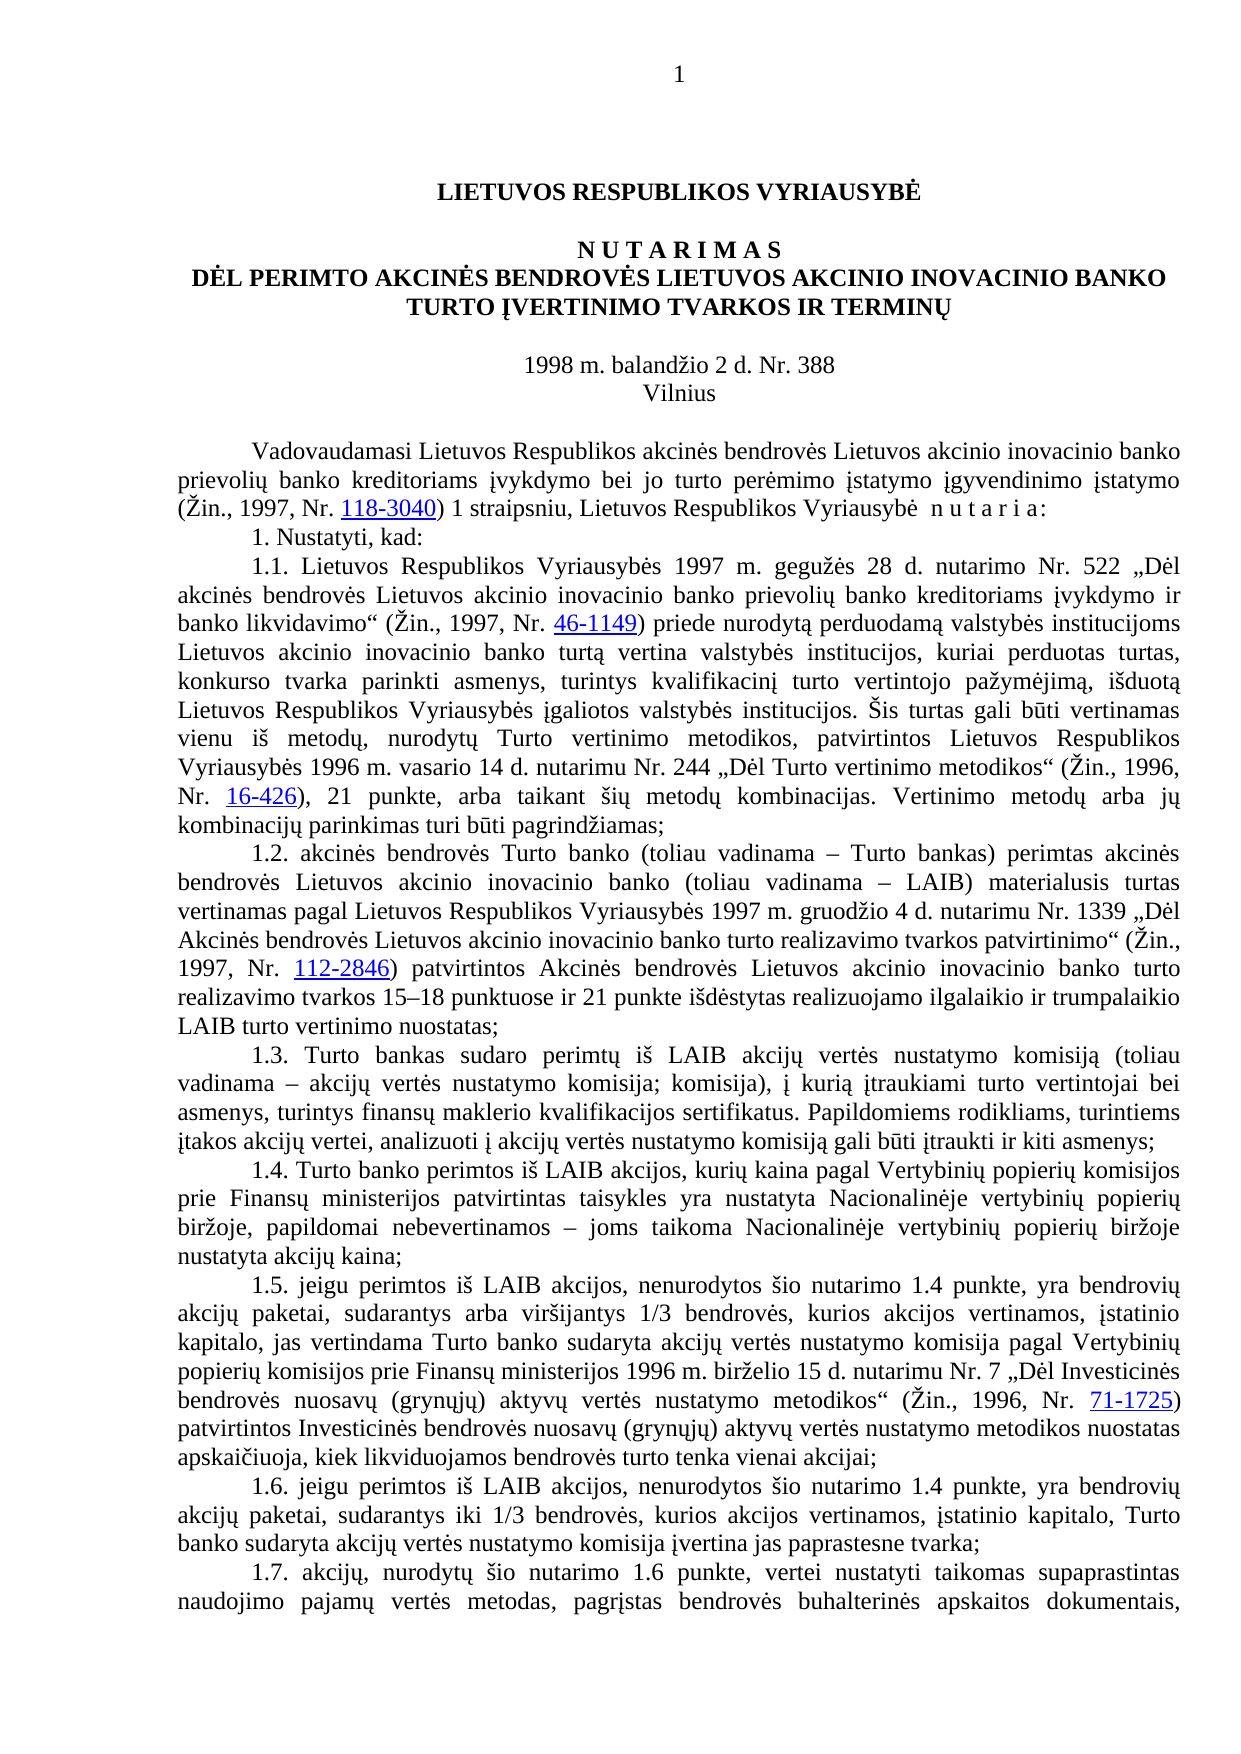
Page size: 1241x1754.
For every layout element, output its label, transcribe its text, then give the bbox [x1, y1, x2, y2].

text LIETUVOS RESPUBLIKOS VYRIAUSYBĖ [177, 177, 1181, 206]
text Vilnius [177, 378, 1181, 407]
text 1.5. jeigu perimtos iš LAIB akcijos, nenurodytos šio nutarimo 1.4 punkte, yra bendrovių akcijų paketai, sudarantys arba viršijantys 1/3 bendrovės, kurios akcijos vertinamos, įstatinio kapitalo, jas vertindama Turto banko sudaryta akcijų vertės nustatymo komisija pagal Vertybinių popierių komisijos prie Finansų ministerijos 1996 m. birželio 15 d. nutarimu Nr. 7 „Dėl Investicinės bendrovės nuosavų (grynųjų) aktyvų vertės nustatymo metodikos“ (Žin., 1996, Nr. 71-1725) patvirtintos Investicinės bendrovės nuosavų (grynųjų) aktyvų vertės nustatymo metodikos nuostatas apskaičiuoja, kiek likviduojamos bendrovės turto tenka vienai akcijai; [177, 1270, 1181, 1471]
text 1998 m. balandžio 2 d. Nr. 388 [177, 350, 1181, 378]
text N U T A R I M A S [177, 235, 1181, 263]
text Vadovaudamasi Lietuvos Respublikos akcinės bendrovės Lietuvos akcinio inovacinio banko prievolių banko kreditoriams įvykdymo bei jo turto perėmimo įstatymo įgyvendinimo įstatymo (Žin., 1997, Nr. 118-3040) 1 straipsniu, Lietuvos Respublikos Vyriausybė nutaria: [177, 436, 1181, 522]
text 1.4. Turto banko perimtos iš LAIB akcijos, kurių kaina pagal Vertybinių popierių komisijos prie Finansų ministerijos patvirtintas taisykles yra nustatyta Nacionalinėje vertybinių popierių biržoje, papildomai nebevertinamos – joms taikoma Nacionalinėje vertybinių popierių biržoje nustatyta akcijų kaina; [177, 1155, 1181, 1270]
text 1. Nustatyti, kad: [177, 522, 1181, 551]
text 1.3. Turto bankas sudaro perimtų iš LAIB akcijų vertės nustatymo komisiją (toliau vadinama – akcijų vertės nustatymo komisija; komisija), į kurią įtraukiami turto vertintojai bei asmenys, turintys finansų maklerio kvalifikacijos sertifikatus. Papildomiems rodikliams, turintiems įtakos akcijų vertei, analizuoti į akcijų vertės nustatymo komisiją gali būti įtraukti ir kiti asmenys; [177, 1040, 1181, 1155]
text 1.2. akcinės bendrovės Turto banko (toliau vadinama – Turto bankas) perimtas akcinės bendrovės Lietuvos akcinio inovacinio banko (toliau vadinama – LAIB) materialusis turtas vertinamas pagal Lietuvos Respublikos Vyriausybės 1997 m. gruodžio 4 d. nutarimu Nr. 1339 „Dėl Akcinės bendrovės Lietuvos akcinio inovacinio banko turto realizavimo tvarkos patvirtinimo“ (Žin., 1997, Nr. 112-2846) patvirtintos Akcinės bendrovės Lietuvos akcinio inovacinio banko turto realizavimo tvarkos 15–18 punktuose ir 21 punkte išdėstytas realizuojamo ilgalaikio ir trumpalaikio LAIB turto vertinimo nuostatas; [177, 838, 1181, 1040]
text 1.6. jeigu perimtos iš LAIB akcijos, nenurodytos šio nutarimo 1.4 punkte, yra bendrovių akcijų paketai, sudarantys iki 1/3 bendrovės, kurios akcijos vertinamos, įstatinio kapitalo, Turto banko sudaryta akcijų vertės nustatymo komisija įvertina jas paprastesne tvarka; [177, 1471, 1181, 1557]
text DĖL PERIMTO AKCINĖS BENDROVĖS LIETUVOS AKCINIO INOVACINIO BANKO TURTO ĮVERTINIMO TVARKOS IR TERMINŲ [177, 263, 1181, 321]
text 1.1. Lietuvos Respublikos Vyriausybės 1997 m. gegužės 28 d. nutarimo Nr. 522 „Dėl akcinės bendrovės Lietuvos akcinio inovacinio banko prievolių banko kreditoriams įvykdymo ir banko likvidavimo“ (Žin., 1997, Nr. 46-1149) priede nurodytą perduodamą valstybės institucijoms Lietuvos akcinio inovacinio banko turtą vertina valstybės institucijos, kuriai perduotas turtas, konkurso tvarka parinkti asmenys, turintys kvalifikacinį turto vertintojo pažymėjimą, išduotą Lietuvos Respublikos Vyriausybės įgaliotos valstybės institucijos. Šis turtas gali būti vertinamas vienu iš metodų, nurodytų Turto vertinimo metodikos, patvirtintos Lietuvos Respublikos Vyriausybės 1996 m. vasario 14 d. nutarimu Nr. 244 „Dėl Turto vertinimo metodikos“ (Žin., 1996, Nr. 16-426), 21 punkte, arba taikant šių metodų kombinacijas. Vertinimo metodų arba jų kombinacijų parinkimas turi būti pagrindžiamas; [177, 551, 1181, 838]
text 1.7. akcijų, nurodytų šio nutarimo 1.6 punkte, vertei nustatyti taikomas supaprastintas naudojimo pajamų vertės metodas, pagrįstas bendrovės buhalterinės apskaitos dokumentais, [177, 1557, 1181, 1615]
